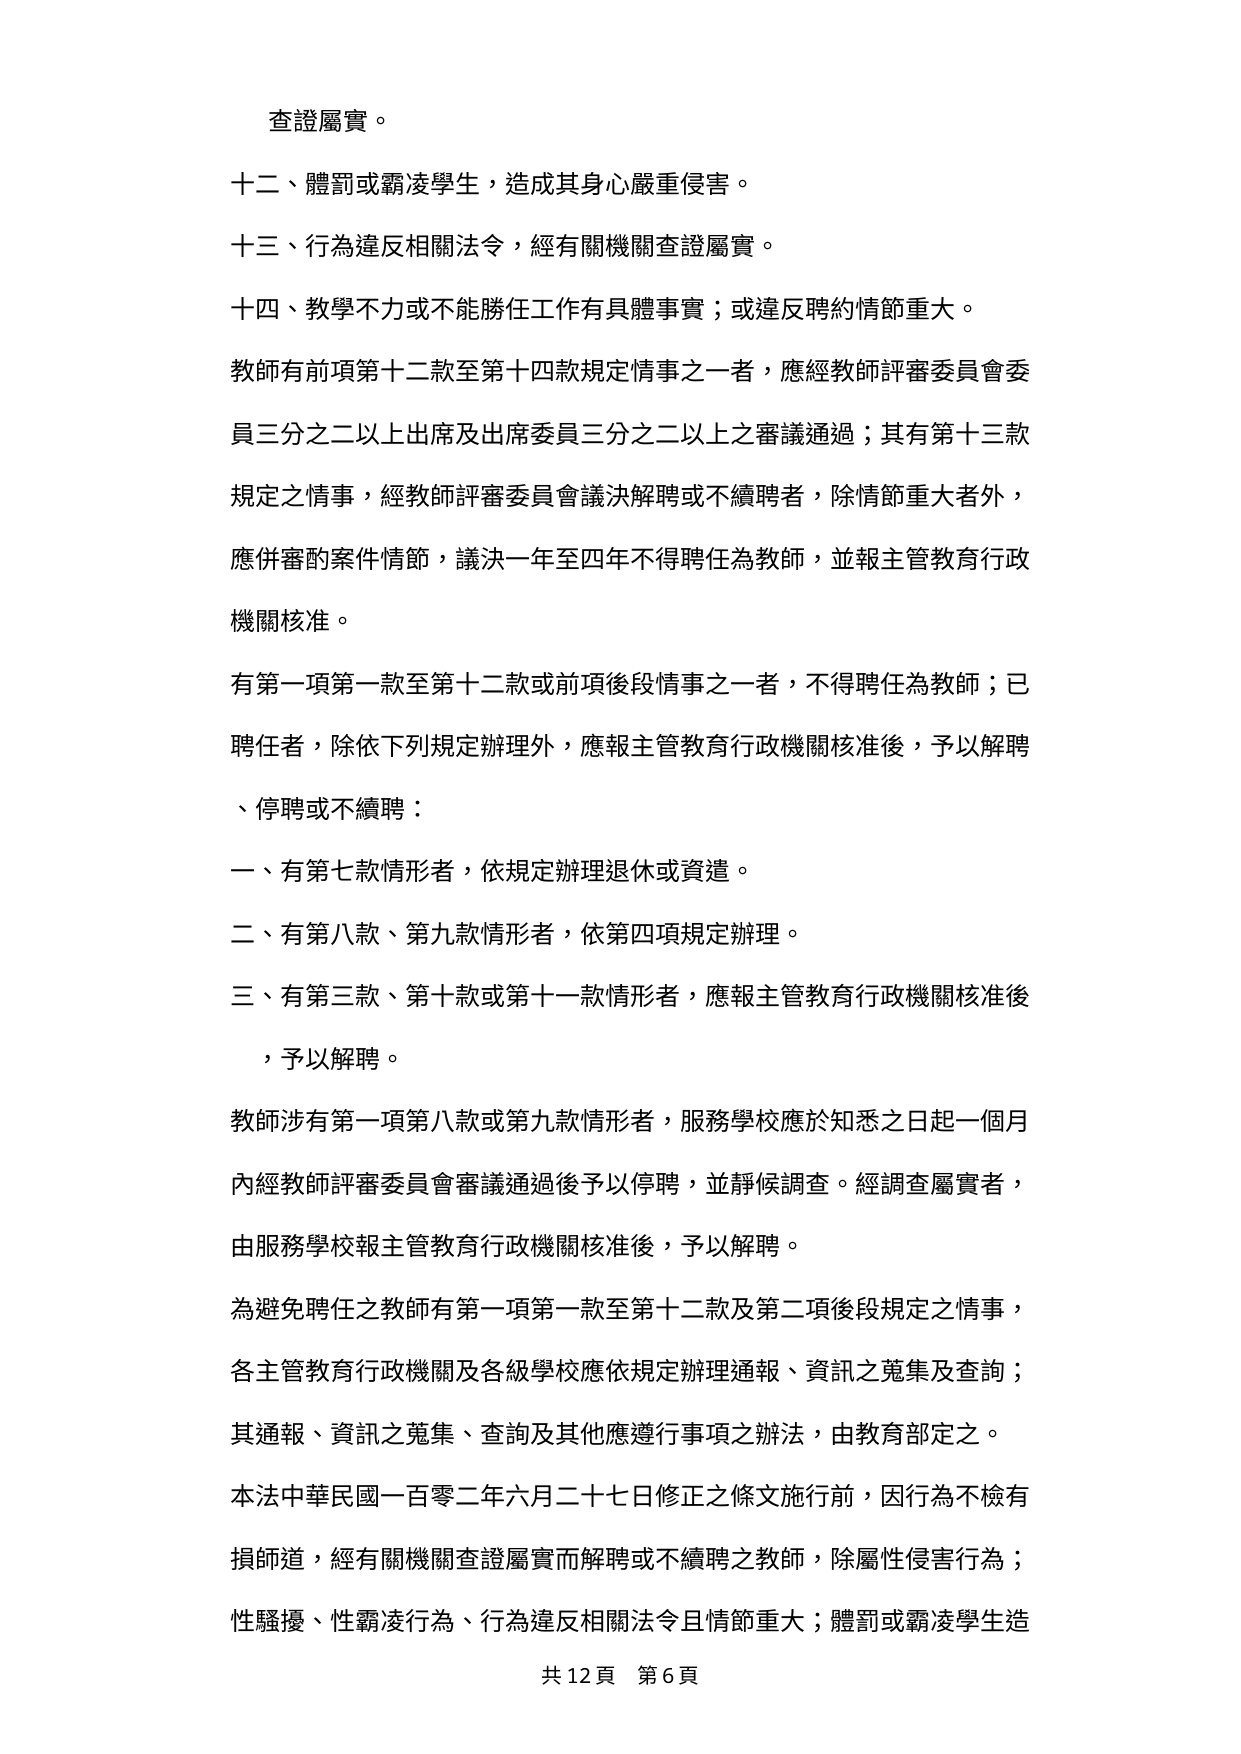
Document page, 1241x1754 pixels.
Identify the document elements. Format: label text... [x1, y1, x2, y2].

text 性騷擾、性霸凌行為、行為違反相關法令且情節重大；體罰或霸凌學生造 [118, 1578, 1122, 1641]
text 、停聘或不續聘： [118, 766, 1122, 828]
text 三、有第三款、第十款或第十一款情形者，應報主管教育行政機關核准後 [118, 953, 1122, 1016]
text 損師道，經有關機關查證屬實而解聘或不續聘之教師，除屬性侵害行為； [118, 1516, 1122, 1578]
text 教師涉有第一項第八款或第九款情形者，服務學校應於知悉之日起一個月 [118, 1078, 1122, 1141]
text 為避免聘任之教師有第一項第一款至第十二款及第二項後段規定之情事， [118, 1266, 1122, 1328]
text 其通報、資訊之蒐集、查詢及其他應遵行事項之辦法，由教育部定之。 [118, 1391, 1122, 1453]
text 各主管教育行政機關及各級學校應依規定辦理通報、資訊之蒐集及查詢； [118, 1328, 1122, 1391]
text 二、有第八款、第九款情形者，依第四項規定辦理。 [118, 891, 1122, 953]
text 一、有第七款情形者，依規定辦理退休或資遣。 [118, 828, 1122, 891]
text 本法中華民國一百零二年六月二十七日修正之條文施行前，因行為不檢有 [118, 1453, 1122, 1516]
text ，予以解聘。 [118, 1016, 1122, 1078]
text 教師有前項第十二款至第十四款規定情事之一者，應經教師評審委員會委 [118, 328, 1122, 391]
text 機關核准。 [118, 578, 1122, 641]
text 由服務學校報主管教育行政機關核准後，予以解聘。 [118, 1203, 1122, 1266]
text 規定之情事，經教師評審委員會議決解聘或不續聘者，除情節重大者外， [118, 453, 1122, 516]
text 員三分之二以上出席及出席委員三分之二以上之審議通過；其有第十三款 [118, 391, 1122, 453]
text 有第一項第一款至第十二款或前項後段情事之一者，不得聘任為教師；已 [118, 641, 1122, 703]
text 內經教師評審委員會審議通過後予以停聘，並靜候調查。經調查屬實者， [118, 1141, 1122, 1203]
text 聘任者，除依下列規定辦理外，應報主管教育行政機關核准後，予以解聘 [118, 703, 1122, 766]
text 查證屬實。 [118, 78, 1122, 141]
text 應併審酌案件情節，議決一年至四年不得聘任為教師，並報主管教育行政 [118, 516, 1122, 578]
text 十三、行為違反相關法令，經有關機關查證屬實。 [118, 203, 1122, 266]
text 十四、教學不力或不能勝任工作有具體事實；或違反聘約情節重大。 [118, 266, 1122, 328]
text 十二、體罰或霸凌學生，造成其身心嚴重侵害。 [118, 141, 1122, 203]
